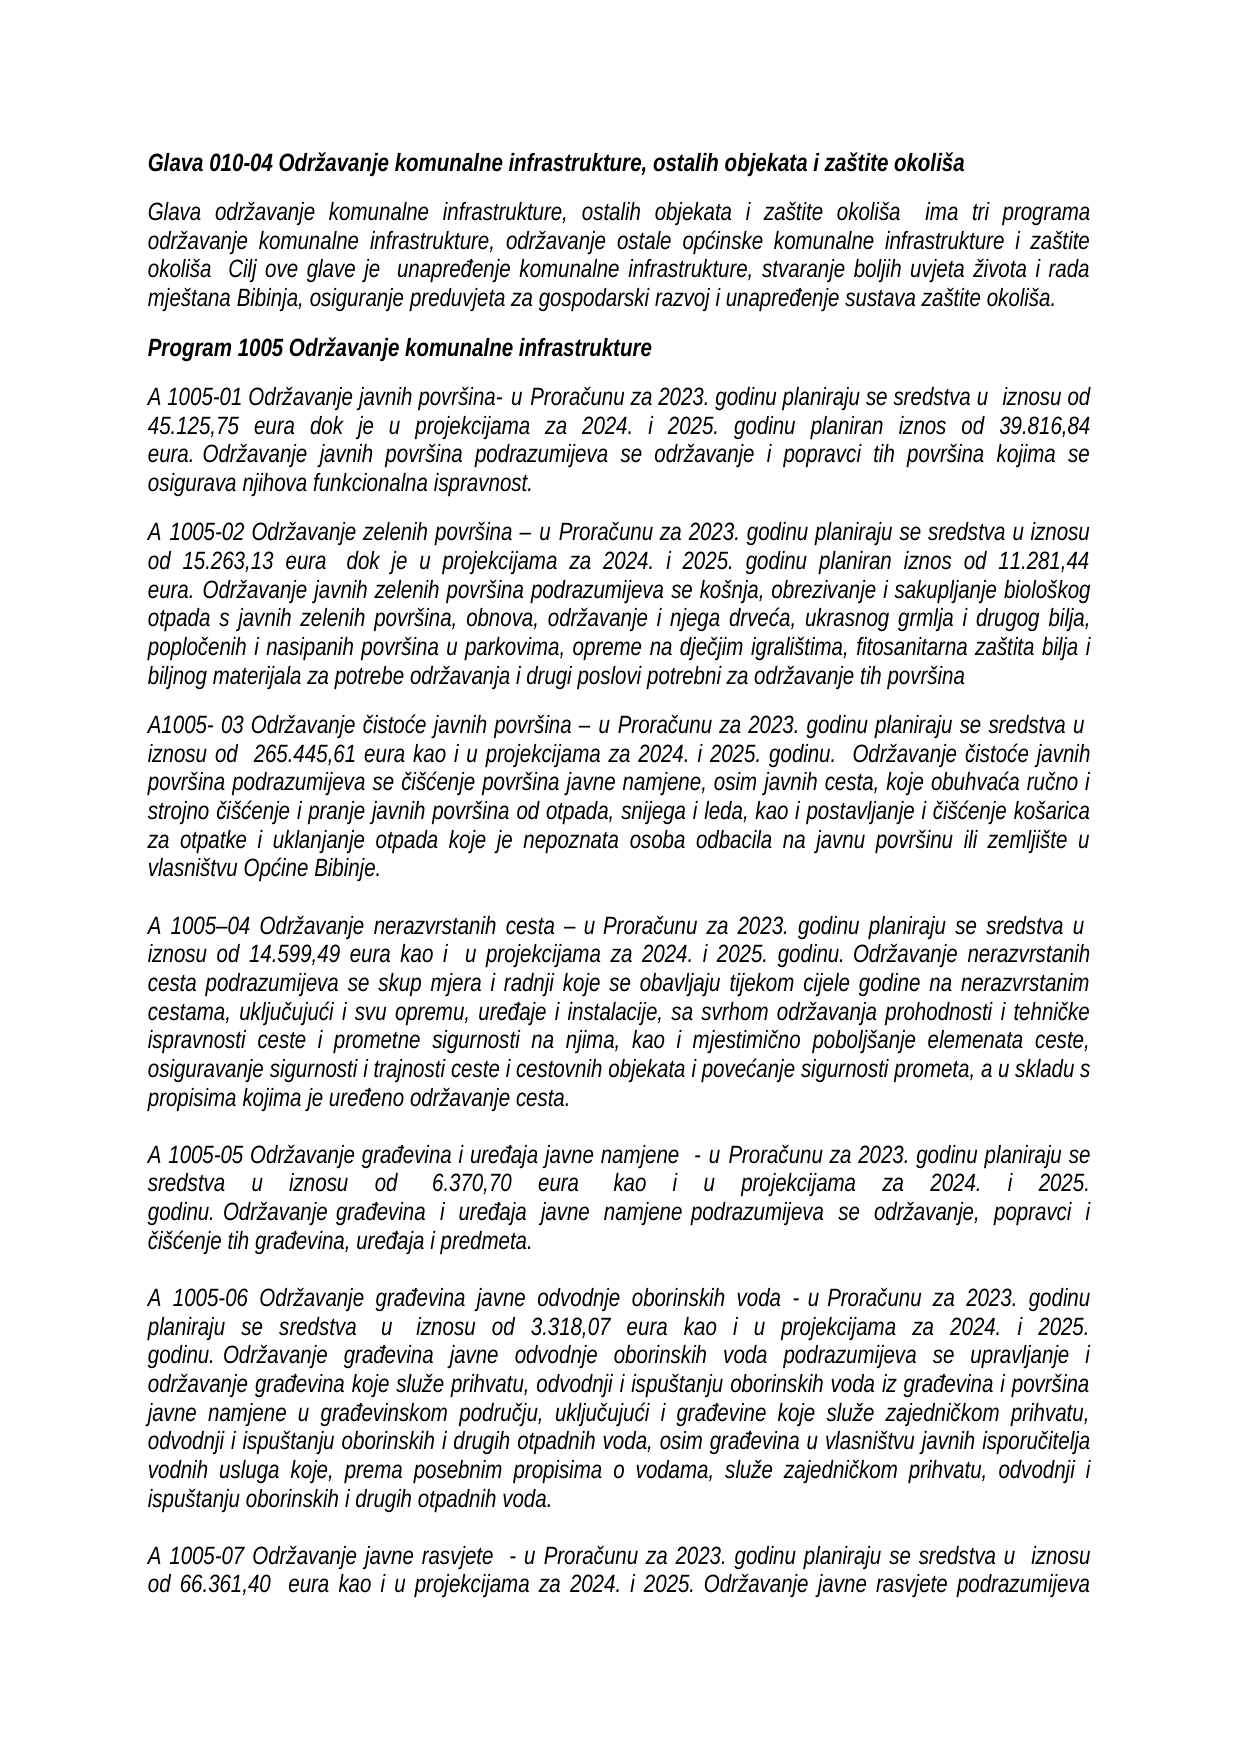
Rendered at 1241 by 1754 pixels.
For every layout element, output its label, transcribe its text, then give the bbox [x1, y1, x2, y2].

text A 1005-01 Održavanje javnih površina- u Proračunu za 2023. godinu planiraju se sredstva u iznosu od 45.125,75 eura dok je u projekcijama za 2024. i 2025. godinu planiran iznos od 39.816,84 eura. Održavanje javnih površina podrazumijeva se održavanje i popravci tih površina kojima se osigurava njihova funkcionalna ispravnost. [148, 382, 1093, 497]
text A 1005-06 Održavanje građevina javne odvodnje oborinskih voda - u Proračunu za 2023. godinu planiraju se sredstva u iznosu od 3.318,07 eura kao i u projekcijama za 2024. i 2025. godinu. Održavanje građevina javne odvodnje oborinskih voda podrazumijeva se upravljanje i održavanje građevina koje služe prihvatu, odvodnji i ispuštanju oborinskih voda iz građevina i površina javne namjene u građevinskom području, uključujući i građevine koje služe zajedničkom prihvatu, odvodnji i ispuštanju oborinskih i drugih otpadnih voda, osim građevina u vlasništvu javnih isporučitelja vodnih usluga koje, prema posebnim propisima o vodama, služe zajedničkom prihvatu, odvodnji i ispuštanju oborinskih i drugih otpadnih voda. [148, 1283, 1093, 1512]
text Glava 010-04 Održavanje komunalne infrastrukture, ostalih objekata i zaštite okoliša [148, 148, 1093, 176]
text A 1005-02 Održavanje zelenih površina – u Proračunu za 2023. godinu planiraju se sredstva u iznosu od 15.263,13 eura dok je u projekcijama za 2024. i 2025. godinu planiran iznos od 11.281,44 eura. Održavanje javnih zelenih površina podrazumijeva se košnja, obrezivanje i sakupljanje biološkog otpada s javnih zelenih površina, obnova, održavanje i njega drveća, ukrasnog grmlja i drugog bilja, popločenih i nasipanih površina u parkovima, opreme na dječjim igralištima, fitosanitarna zaštita bilja i biljnog materijala za potrebe održavanja i drugi poslovi potrebni za održavanje tih površina [148, 517, 1093, 689]
text Glava održavanje komunalne infrastrukture, ostalih objekata i zaštite okoliša ima tri programa održavanje komunalne infrastrukture, održavanje ostale općinske komunalne infrastrukture i zaštite okoliša Cilj ove glave je unapređenje komunalne infrastrukture, stvaranje boljih uvjeta života i rada mještana Bibinja, osiguranje preduvjeta za gospodarski razvoj i unapređenje sustava zaštite okoliša. [148, 197, 1093, 312]
text A 1005-07 Održavanje javne rasvjete - u Proračunu za 2023. godinu planiraju se sredstva u iznosu od 66.361,40 eura kao i u projekcijama za 2024. i 2025. Održavanje javne rasvjete podrazumijeva [148, 1541, 1093, 1598]
text Program 1005 Održavanje komunalne infrastrukture [148, 332, 1093, 361]
text A 1005-05 Održavanje građevina i uređaja javne namjene - u Proračunu za 2023. godinu planiraju se sredstva u iznosu od 6.370,70 eura kao i u projekcijama za 2024. i 2025. godinu. Održavanje građevina i uređaja javne namjene podrazumijeva se održavanje, popravci i čišćenje tih građevina, uređaja i predmeta. [148, 1140, 1093, 1254]
text A1005- 03 Održavanje čistoće javnih površina – u Proračunu za 2023. godinu planiraju se sredstva u iznosu od 265.445,61 eura kao i u projekcijama za 2024. i 2025. godinu. Održavanje čistoće javnih površina podrazumijeva se čišćenje površina javne namjene, osim javnih cesta, koje obuhvaća ručno i strojno čišćenje i pranje javnih površina od otpada, snijega i leda, kao i postavljanje i čišćenje košarica za otpatke i uklanjanje otpada koje je nepoznata osoba odbacila na javnu površinu ili zemljište u vlasništvu Općine Bibinje. [148, 710, 1093, 882]
text A 1005–04 Održavanje nerazvrstanih cesta – u Proračunu za 2023. godinu planiraju se sredstva u iznosu od 14.599,49 eura kao i u projekcijama za 2024. i 2025. godinu. Održavanje nerazvrstanih cesta podrazumijeva se skup mjera i radnji koje se obavljaju tijekom cijele godine na nerazvrstanim cestama, uključujući i svu opremu, uređaje i instalacije, sa svrhom održavanja prohodnosti i tehničke ispravnosti ceste i prometne sigurnosti na njima, kao i mjestimično poboljšanje elemenata ceste, osiguravanje sigurnosti i trajnosti ceste i cestovnih objekata i povećanje sigurnosti prometa, a u skladu s propisima kojima je uređeno održavanje cesta. [148, 911, 1093, 1111]
